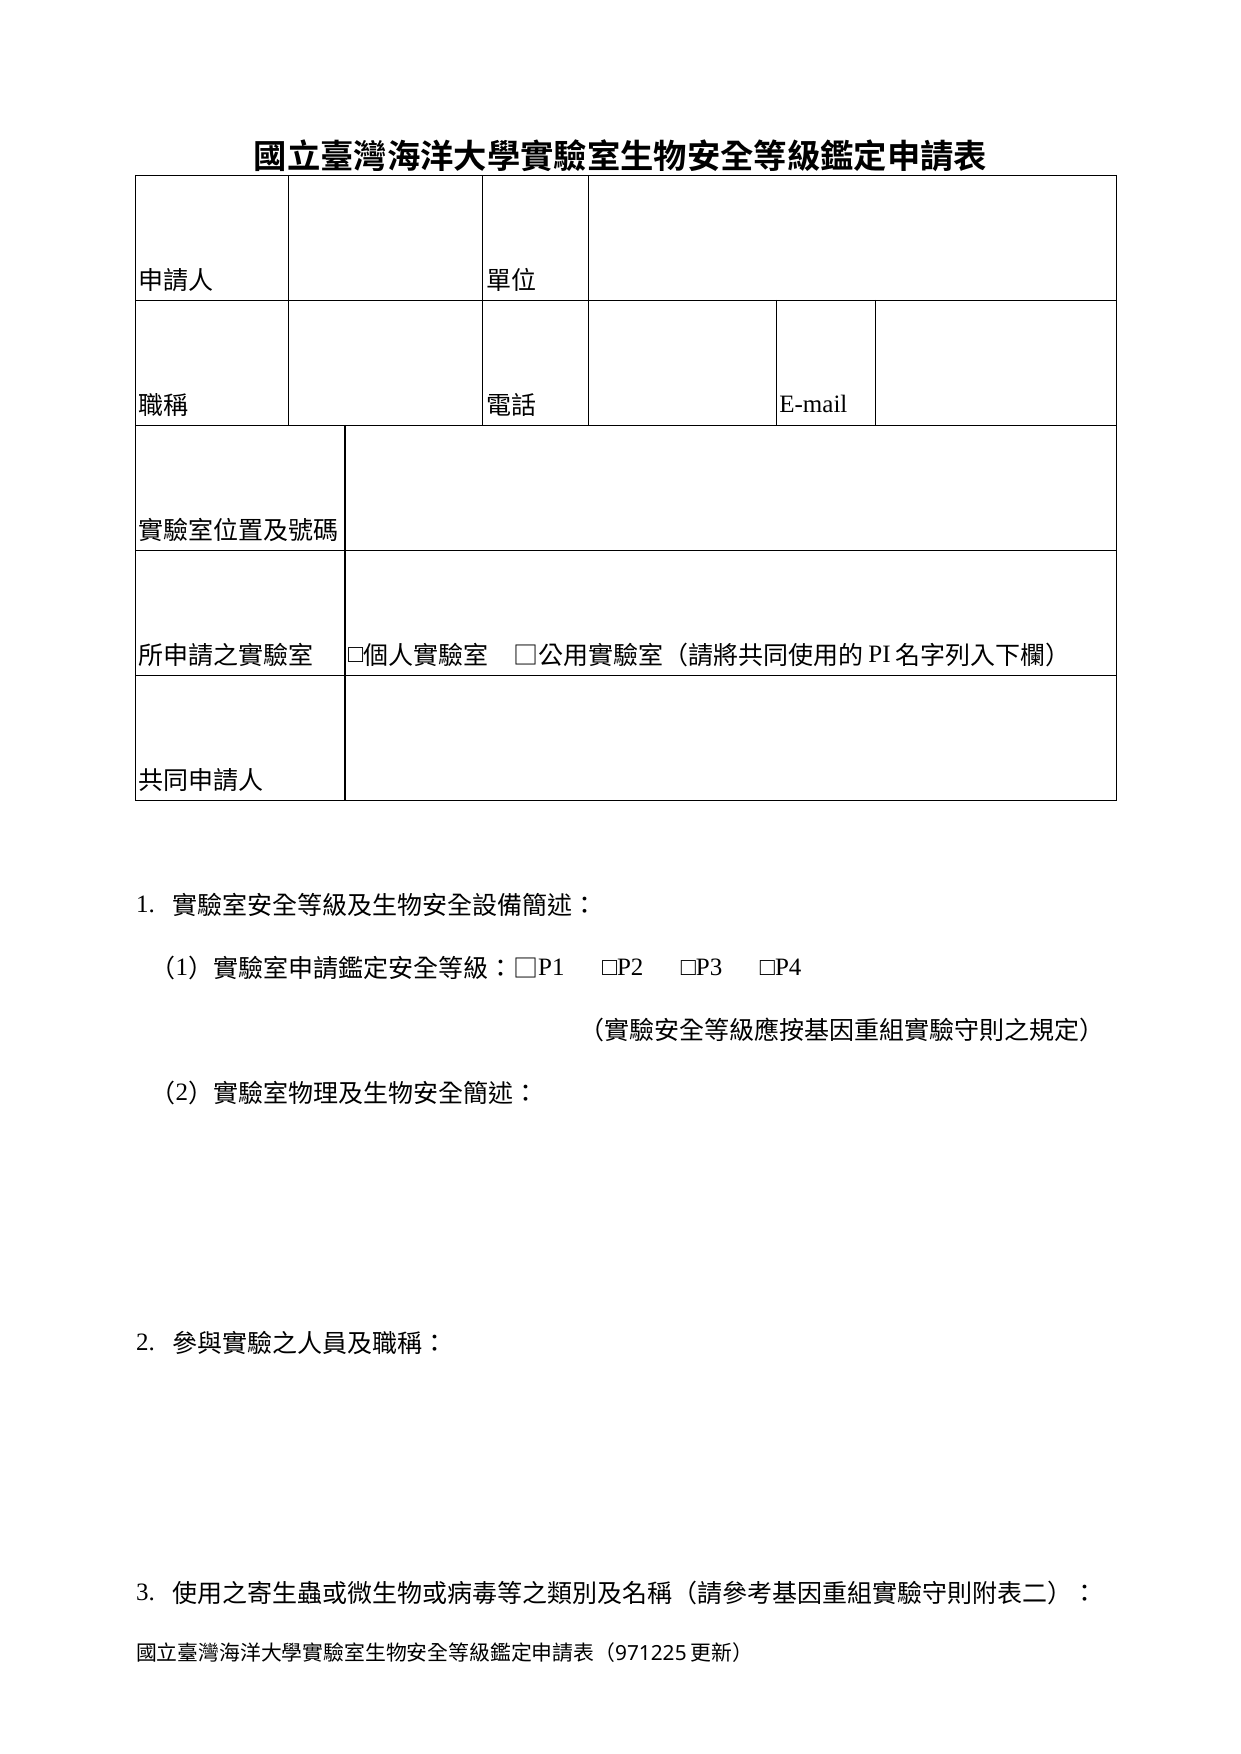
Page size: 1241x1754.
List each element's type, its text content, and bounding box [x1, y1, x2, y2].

table_cell [589, 301, 776, 425]
table_cell E-mail [777, 301, 875, 425]
table_cell 共同申請人 [136, 676, 344, 800]
table_header [589, 176, 1116, 300]
table_header [289, 176, 482, 300]
table_header 申請人 [136, 176, 288, 300]
list 實驗室安全等級及生物安全設備簡述： [136, 862, 1104, 925]
list 參與實驗之人員及職稱： [136, 1300, 1104, 1362]
text （1）實驗室申請鑑定安全等級：□P1 □P2 □P3 □P4 [150, 925, 1104, 987]
text （實驗安全等級應按基因重組實驗守則之規定） [150, 987, 1104, 1050]
table_cell 所申請之實驗室 [136, 551, 344, 675]
text 國立臺灣海洋大學實驗室生物安全等級鑑定申請表 [136, 112, 1104, 175]
table_cell 實驗室位置及號碼 [136, 426, 344, 550]
table_cell 電話 [483, 301, 588, 425]
table_cell [346, 676, 1116, 800]
table_cell [289, 301, 482, 425]
table_header 單位 [483, 176, 588, 300]
list 使用之寄生蟲或微生物或病毒等之類別及名稱（請參考基因重組實驗守則附表二）： [136, 1550, 1104, 1612]
table_cell 職稱 [136, 301, 288, 425]
table_cell □個人實驗室 □公用實驗室（請將共同使用的PI名字列入下欄） [346, 551, 1116, 675]
table_cell [876, 301, 1116, 425]
text （2）實驗室物理及生物安全簡述： [150, 1050, 1104, 1112]
table_cell [346, 426, 1116, 550]
